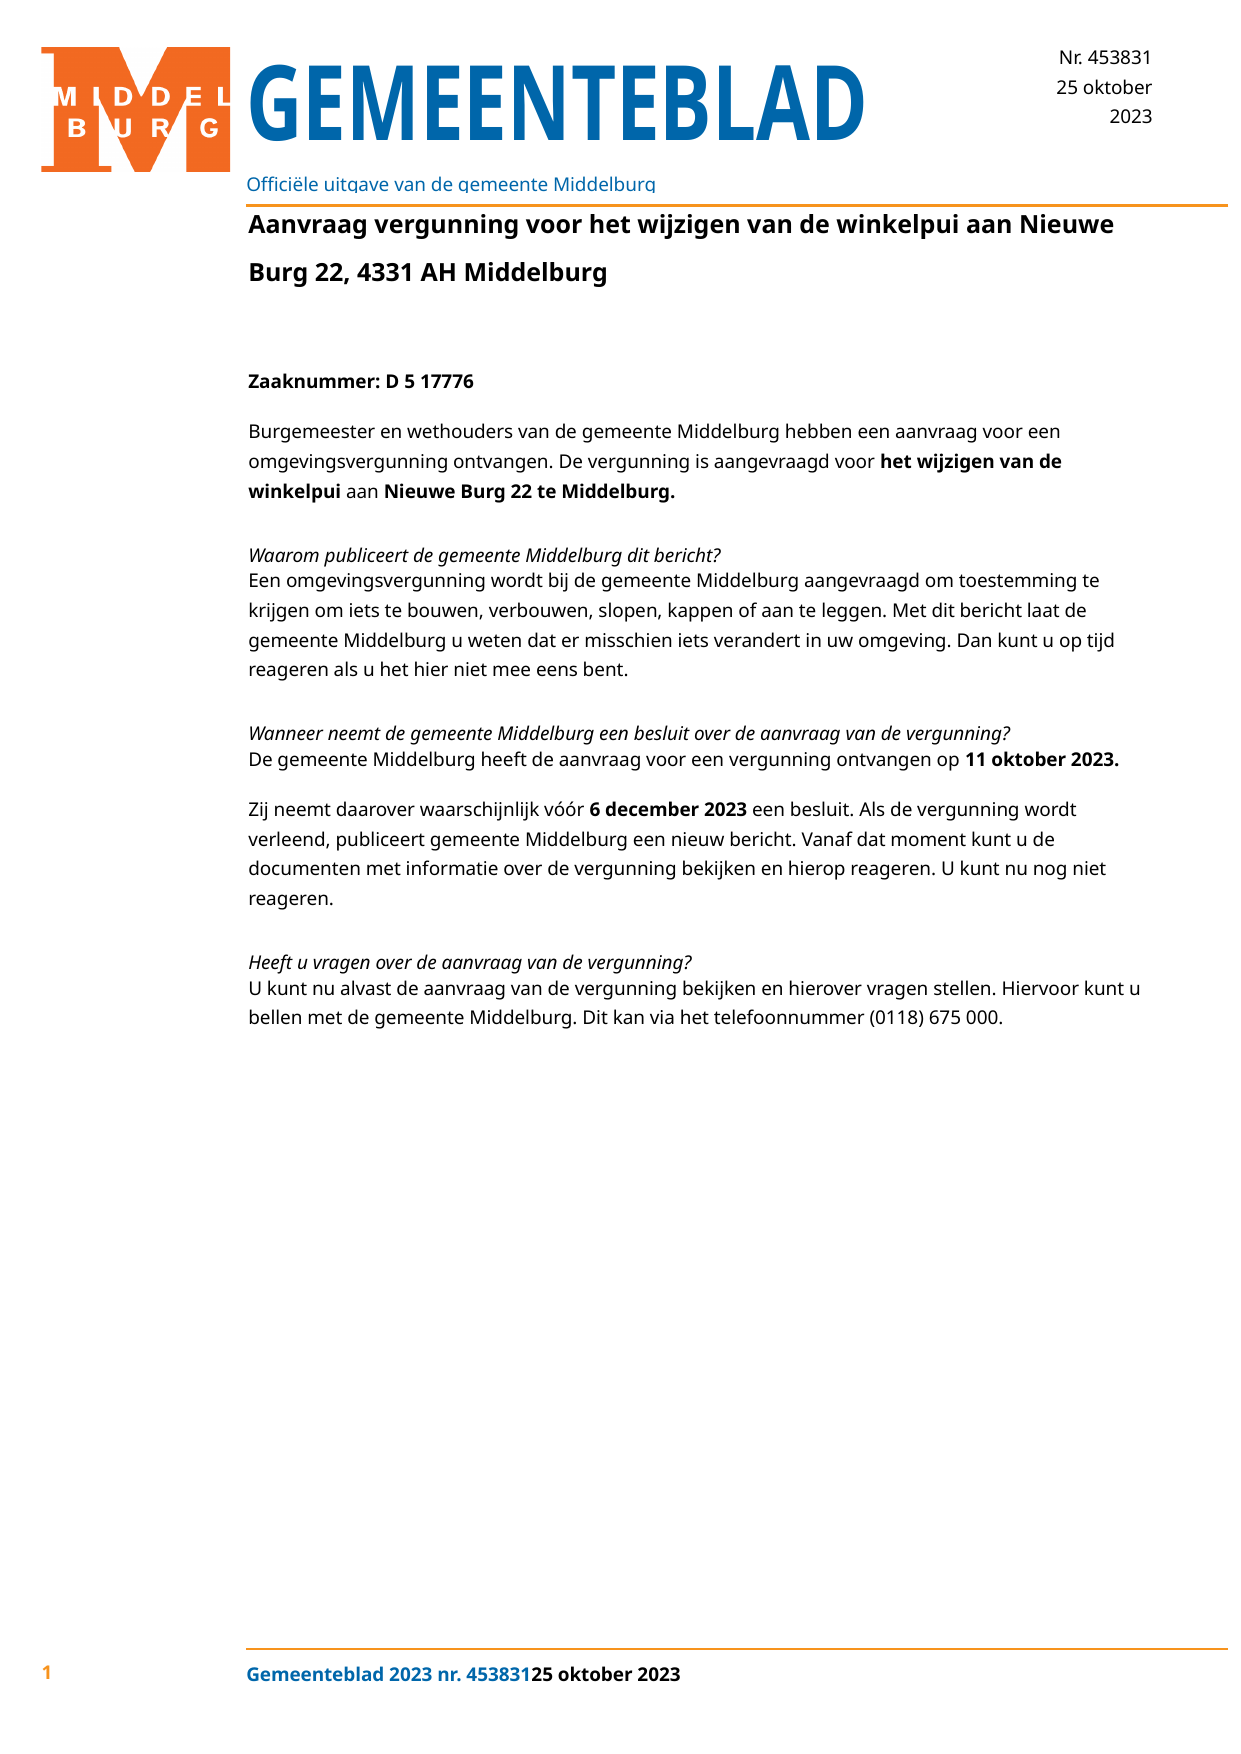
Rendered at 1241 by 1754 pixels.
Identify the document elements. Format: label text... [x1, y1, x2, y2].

text Zij neemt daarover waarschijnlijk vóór 6 december 2023 een besluit. Als de vergunning wordt verleend, publiceert gemeente Middelburg een nieuw bericht. Vanaf dat moment kunt u de documenten met informatie over de vergunning bekijken en hierop reageren. U kunt nu nog niet reageren. [248, 796, 1152, 911]
picture [41, 47, 231, 172]
text Wanneer neemt de gemeente Middelburg een besluit over de aanvraag van de vergunning? [248, 720, 1152, 746]
text De gemeente Middelburg heeft de aanvraag voor een vergunning ontvangen op 11 oktober 2023. [248, 746, 1152, 772]
text U kunt nu alvast de aanvraag van de vergunning bekijken en hierover vragen stellen. Hiervoor kunt u bellen met de gemeente Middelburg. Dit kan via het telefoonnummer (0118) 675 000. [248, 975, 1152, 1030]
text Zaaknummer: D 5 17776 [248, 368, 1152, 394]
text Heeft u vragen over de aanvraag van de vergunning? [248, 949, 1152, 975]
text Een omgevingsvergunning wordt bij de gemeente Middelburg aangevraagd om toestemming te krijgen om iets te bouwen, verbouwen, slopen, kappen of aan te leggen. Met dit bericht laat de gemeente Middelburg u weten dat er misschien iets verandert in uw omgeving. Dan kunt u op tijd reageren als u het hier niet mee eens bent. [248, 568, 1152, 682]
text Waarom publiceert de gemeente Middelburg dit bericht? [248, 542, 1152, 568]
text Burgemeester en wethouders van de gemeente Middelburg hebben een aanvraag voor een omgevingsvergunning ontvangen. De vergunning is aangevraagd voor het wijzigen van de winkelpui aan Nieuwe Burg 22 te Middelburg. [248, 419, 1152, 504]
text Aanvraag vergunning voor het wijzigen van de winkelpui aan Nieuwe Burg 22, 4331 AH Middelburg [248, 207, 1152, 288]
